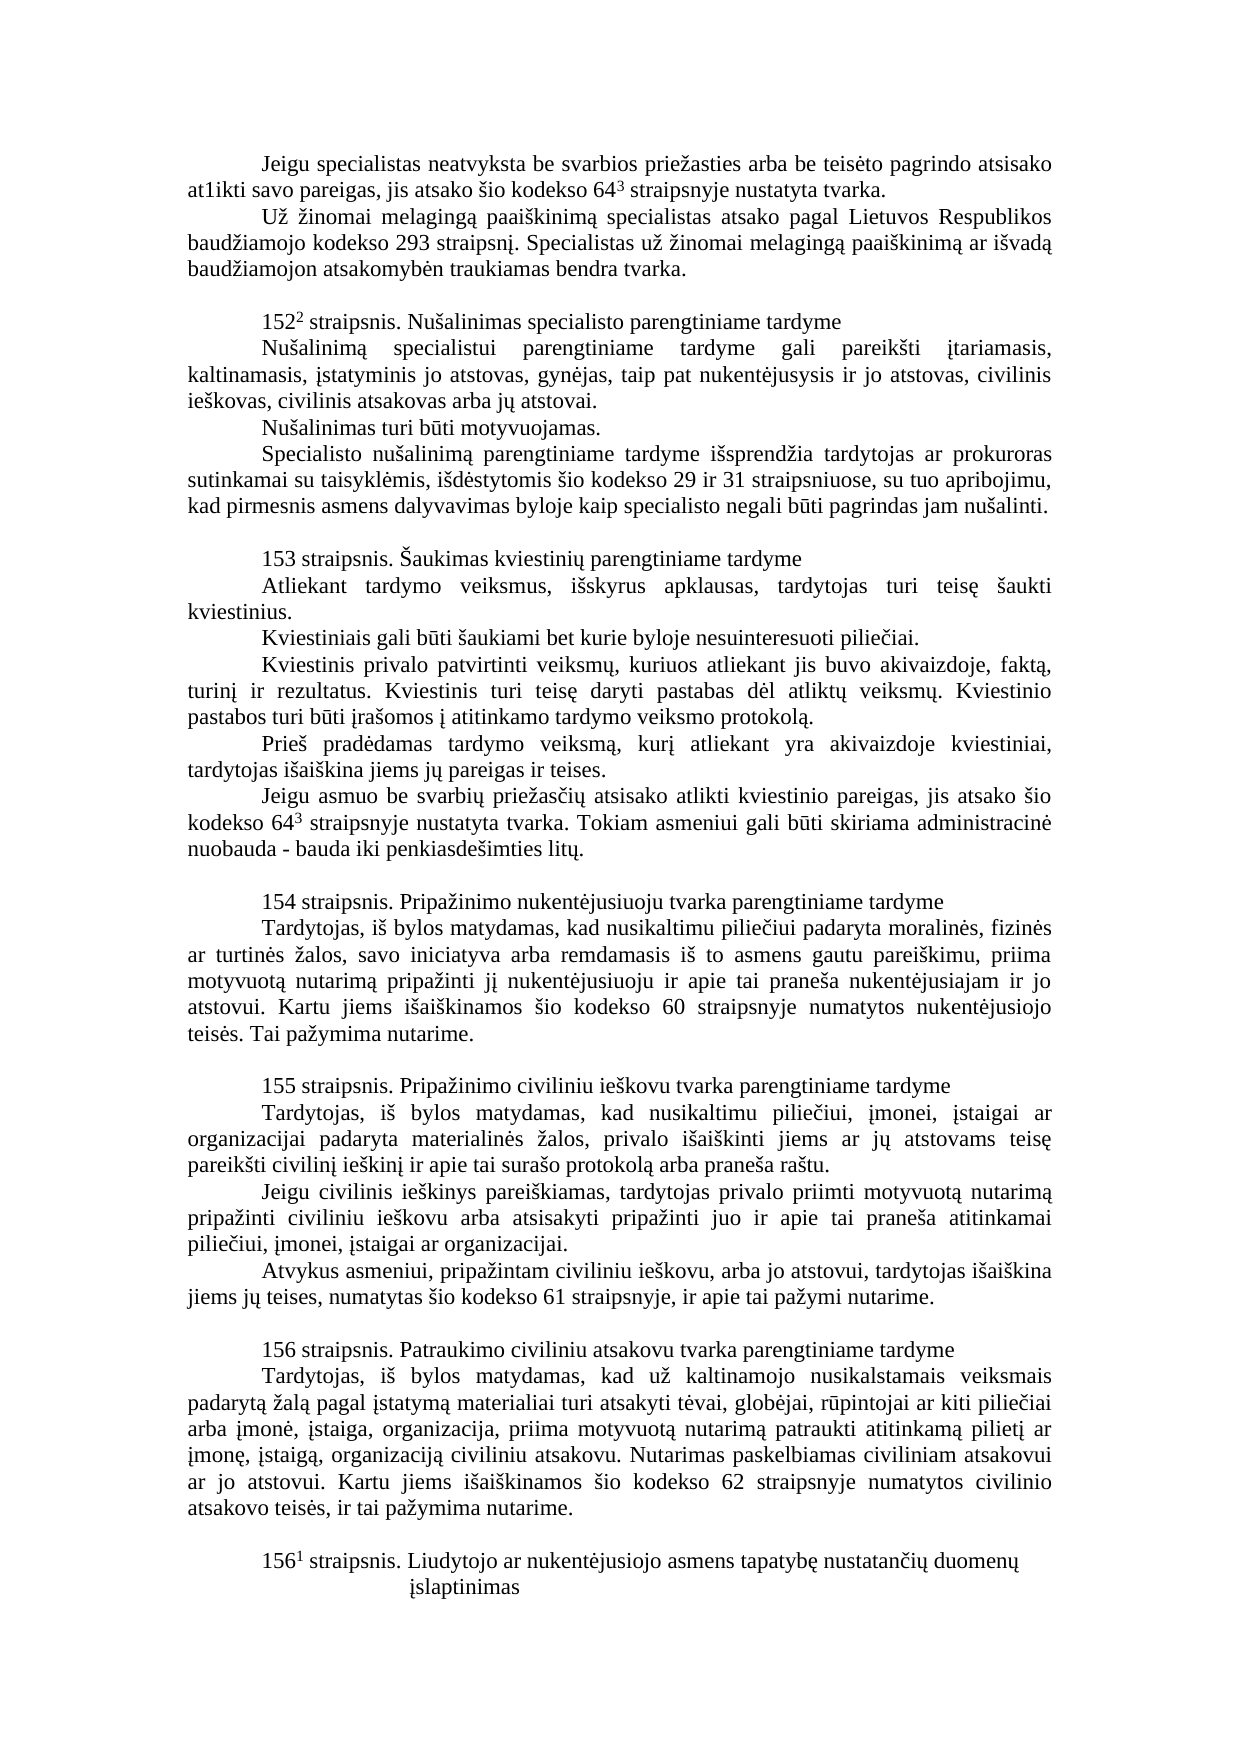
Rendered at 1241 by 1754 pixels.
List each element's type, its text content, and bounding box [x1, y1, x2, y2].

text 1522 straipsnis. Nušalinimas specialisto parengtiniame tardyme [187, 308, 1053, 334]
text Kviestinis privalo patvirtinti veiksmų, kuriuos atliekant jis buvo akivaizdoje, faktą, turinį ir rezultatus. Kviestinis turi teisę daryti pastabas dėl atliktų veiksmų. Kviestinio pastabos turi būti įrašomos į atitinkamo tardymo veiksmo protokolą. [187, 651, 1053, 730]
text Jeigu civilinis ieškinys pareiškiamas, tardytojas privalo priimti motyvuotą nutarimą pripažinti civiliniu ieškovu arba atsisakyti pripažinti juo ir apie tai praneša atitinkamai piliečiui, įmonei, įstaigai ar organizacijai. [187, 1178, 1053, 1257]
text Tardytojas, iš bylos matydamas, kad nusikaltimu piliečiui padaryta moralinės, fizinės ar turtinės žalos, savo iniciatyva arba remdamasis iš to asmens gautu pareiškimu, priima motyvuotą nutarimą pripažinti jį nukentėjusiuoju ir apie tai praneša nukentėjusiajam ir jo atstovui. Kartu jiems išaiškinamos šio kodekso 60 straipsnyje numatytos nukentėjusiojo teisės. Tai pažymima nutarime. [187, 914, 1053, 1046]
text 1561 straipsnis. Liudytojo ar nukentėjusiojo asmens tapatybę nustatančių duomenų [261, 1547, 1053, 1573]
text Nušalinimas turi būti motyvuojamas. [187, 413, 1053, 440]
text Atliekant tardymo veiksmus, išskyrus apklausas, tardytojas turi teisę šaukti kviestinius. [187, 572, 1053, 624]
text 154 straipsnis. Pripažinimo nukentėjusiuoju tvarka parengtiniame tardyme [187, 888, 1053, 914]
text Už žinomai melagingą paaiškinimą specialistas atsako pagal Lietuvos Respublikos baudžiamojo kodekso 293 straipsnį. Specialistas už žinomai melagingą paaiškinimą ar išvadą baudžiamojon atsakomybėn traukiamas bendra tvarka. [187, 203, 1053, 282]
text 155 straipsnis. Pripažinimo civiliniu ieškovu tvarka parengtiniame tardyme [187, 1072, 1053, 1099]
text Jeigu asmuo be svarbių priežasčių atsisako atlikti kviestinio pareigas, jis atsako šio kodekso 643 straipsnyje nustatyta tvarka. Tokiam asmeniui gali būti skiriama administracinė nuobauda - bauda iki penkiasdešimties litų. [187, 782, 1053, 862]
text Tardytojas, iš bylos matydamas, kad už kaltinamojo nusikalstamais veiksmais padarytą žalą pagal įstatymą materialiai turi atsakyti tėvai, globėjai, rūpintojai ar kiti piliečiai arba įmonė, įstaiga, organizacija, priima motyvuotą nutarimą patraukti atitinkamą pilietį ar įmonę, įstaigą, organizaciją civiliniu atsakovu. Nutarimas paskelbiamas civiliniam atsakovui ar jo atstovui. Kartu jiems išaiškinamos šio kodekso 62 straipsnyje numatytos civilinio atsakovo teisės, ir tai pažymima nutarime. [187, 1362, 1053, 1520]
text Tardytojas, iš bylos matydamas, kad nusikaltimu piliečiui, įmonei, įstaigai ar organizacijai padaryta materialinės žalos, privalo išaiškinti jiems ar jų atstovams teisę pareikšti civilinį ieškinį ir apie tai surašo protokolą arba praneša raštu. [187, 1099, 1053, 1178]
text 153 straipsnis. Šaukimas kviestinių parengtiniame tardyme [187, 545, 1053, 572]
text Nušalinimą specialistui parengtiniame tardyme gali pareikšti įtariamasis, kaltinamasis, įstatyminis jo atstovas, gynėjas, taip pat nukentėjusysis ir jo atstovas, civilinis ieškovas, civilinis atsakovas arba jų atstovai. [187, 334, 1053, 413]
text Specialisto nušalinimą parengtiniame tardyme išsprendžia tardytojas ar prokuroras sutinkamai su taisyklėmis, išdėstytomis šio kodekso 29 ir 31 straipsniuose, su tuo apribojimu, kad pirmesnis asmens dalyvavimas byloje kaip specialisto negali būti pagrindas jam nušalinti. [187, 440, 1053, 519]
text 156 straipsnis. Patraukimo civiliniu atsakovu tvarka parengtiniame tardyme [187, 1336, 1053, 1362]
text Prieš pradėdamas tardymo veiksmą, kurį atliekant yra akivaizdoje kviestiniai, tardytojas išaiškina jiems jų pareigas ir teises. [187, 730, 1053, 782]
text įslaptinimas [394, 1573, 1053, 1599]
text Atvykus asmeniui, pripažintam civiliniu ieškovu, arba jo atstovui, tardytojas išaiškina jiems jų teises, numatytas šio kodekso 61 straipsnyje, ir apie tai pažymi nutarime. [187, 1257, 1053, 1309]
text Kviestiniais gali būti šaukiami bet kurie byloje nesuinteresuoti piliečiai. [187, 624, 1053, 651]
text Jeigu specialistas neatvyksta be svarbios priežasties arba be teisėto pagrindo atsisako at1ikti savo pareigas, jis atsako šio kodekso 643 straipsnyje nustatyta tvarka. [187, 150, 1053, 203]
